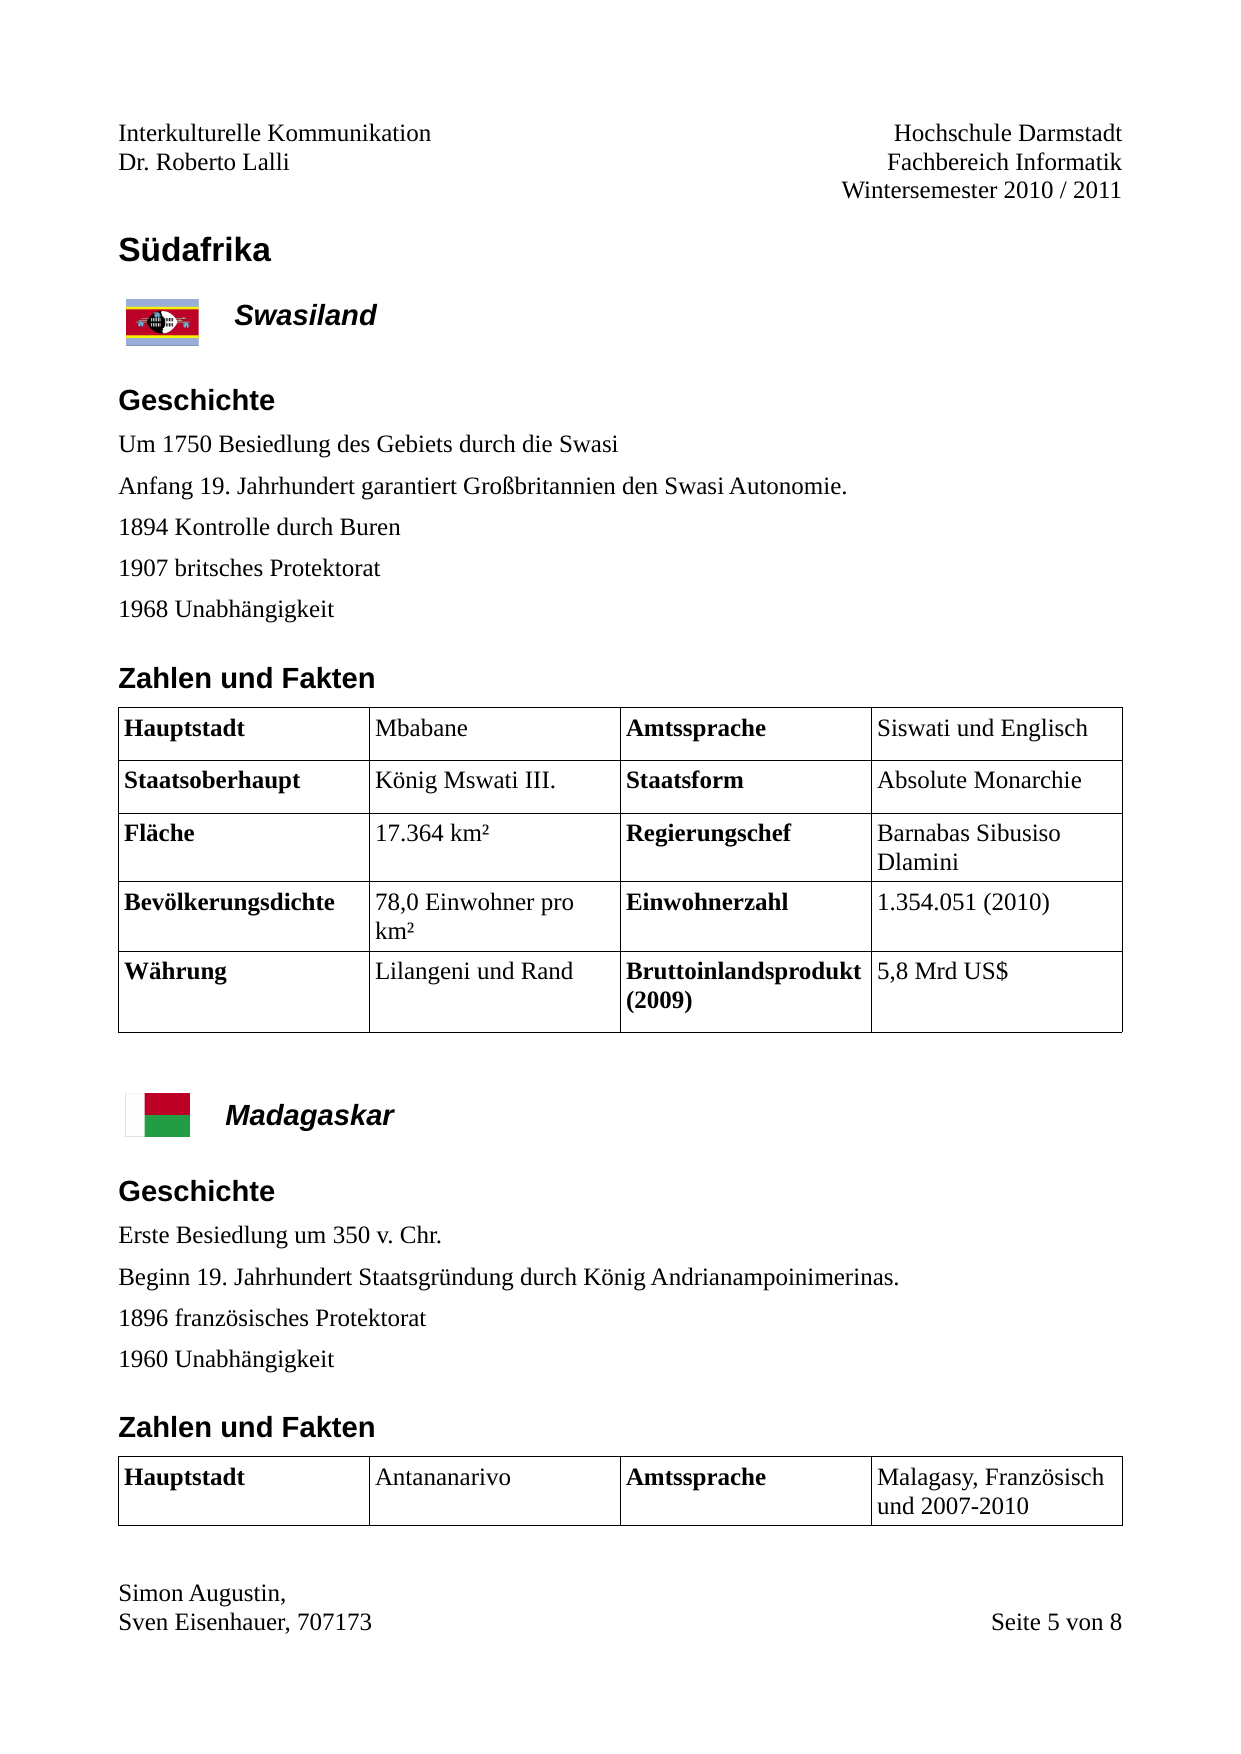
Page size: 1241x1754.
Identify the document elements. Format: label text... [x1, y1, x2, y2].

table_cell 1.354.051 (2010) [872, 882, 1122, 951]
text Um 1750 Besiedlung des Gebiets durch die Swasi [118, 429, 1122, 458]
table_cell 17.364 km² [370, 814, 620, 881]
table_cell Lilangeni und Rand [370, 952, 620, 1032]
text 1894 Kontrolle durch Buren [118, 512, 1122, 541]
subtitle Swasiland [118, 297, 1122, 346]
subtitle Zahlen und Fakten [118, 1410, 1122, 1444]
table_cell Regierungschef [621, 814, 871, 881]
table_cell Barnabas Sibusiso Dlamini [872, 814, 1122, 881]
table_cell Währung [119, 952, 369, 1032]
table_cell 78,0 Einwohner pro km² [370, 882, 620, 951]
text 1960 Unabhängigkeit [118, 1344, 1122, 1373]
text 1896 französisches Protektorat [118, 1303, 1122, 1332]
table_header Malagasy, Französisch und 2007-2010 [872, 1457, 1122, 1525]
text Erste Besiedlung um 350 v. Chr. [118, 1220, 1122, 1249]
table_cell Staatsoberhaupt [119, 761, 369, 812]
subtitle Geschichte [118, 383, 1122, 417]
text 1907 britsches Protektorat [118, 553, 1122, 582]
text Anfang 19. Jahrhundert garantiert Großbritannien den Swasi Autonomie. [118, 471, 1122, 499]
table_header Antananarivo [370, 1457, 620, 1525]
subtitle Madagaskar [190, 1098, 1122, 1137]
subtitle Zahlen und Fakten [118, 661, 1122, 694]
table_cell Fläche [119, 814, 369, 881]
table_cell Bevölkerungsdichte [119, 882, 369, 951]
subtitle Geschichte [118, 1174, 1122, 1208]
table_header Hauptstadt [119, 708, 369, 759]
table_cell Absolute Monarchie [872, 761, 1122, 812]
table_header Amtssprache [621, 1457, 871, 1525]
picture [126, 299, 199, 346]
table_header Amtssprache [621, 708, 871, 759]
table_cell 5,8 Mrd US$ [872, 952, 1122, 1032]
subtitle [118, 1098, 125, 1137]
text Beginn 19. Jahrhundert Staatsgründung durch König Andrianampoinimerinas. [118, 1262, 1122, 1290]
table_header Siswati und Englisch [872, 708, 1122, 759]
table_cell Bruttoinlandsprodukt (2009) [621, 952, 871, 1032]
table_cell Einwohnerzahl [621, 882, 871, 951]
table_header Mbabane [370, 708, 620, 759]
text 1968 Unabhängigkeit [118, 594, 1122, 623]
picture [125, 1093, 190, 1137]
table_cell Staatsform [621, 761, 871, 812]
table_header Hauptstadt [119, 1457, 369, 1525]
table_cell König Mswati III. [370, 761, 620, 812]
